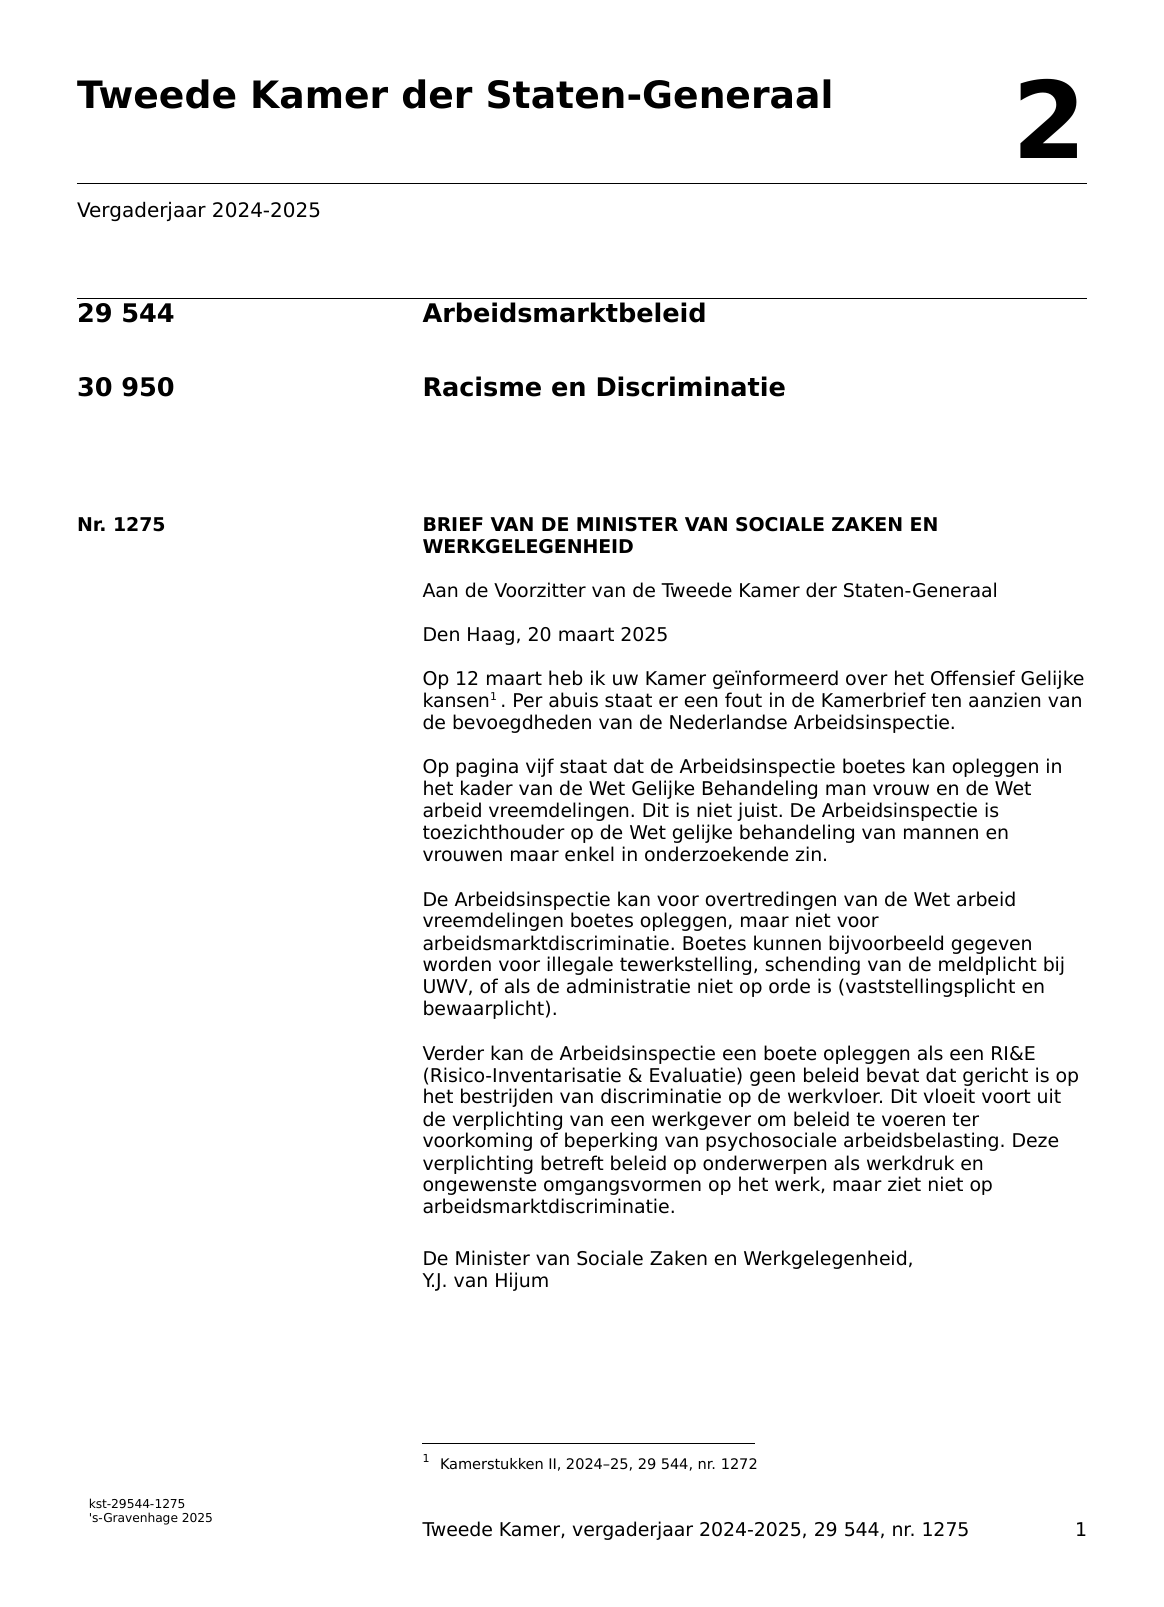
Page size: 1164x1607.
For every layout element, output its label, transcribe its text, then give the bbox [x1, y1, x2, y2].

text Op 12 maart heb ik uw Kamer geïnformeerd over het Offensief Gelijke kansen. Per abuis staat er een fout in de Kamerbrief ten aanzien van de bevoegdheden van de Nederlandse Arbeidsinspectie. [422, 668, 1087, 734]
table_header 2 [886, 59, 1087, 183]
subtitle 30 950 Racisme en Discriminatie [77, 373, 1087, 403]
table_cell Vergaderjaar 2024-2025 [77, 184, 1087, 298]
text De Minister van Sociale Zaken en Werkgelegenheid, Y.J. van Hijum [422, 1248, 1087, 1292]
text Aan de Voorzitter van de Tweede Kamer der Staten-Generaal [422, 580, 1087, 602]
text De Arbeidsinspectie kan voor overtredingen van de Wet arbeid vreemdelingen boetes opleggen, maar niet voor arbeidsmarktdiscriminatie. Boetes kunnen bijvoorbeeld gegeven worden voor illegale tewerkstelling, schending van de meldplicht bij UWV, of als de administratie niet op orde is (vaststellingsplicht en bewaarplicht). [422, 888, 1087, 1020]
text kst-29544-1275 [88, 1497, 323, 1511]
table_header Tweede Kamer der Staten-Generaal [77, 59, 886, 183]
subtitle 29 544 Arbeidsmarktbeleid [77, 299, 1087, 329]
text Verder kan de Arbeidsinspectie een boete opleggen als een RI&E (Risico-Inventarisatie & Evaluatie) geen beleid bevat dat gericht is op het bestrijden van discriminatie op de werkvloer. Dit vloeit voort uit de verplichting van een werkgever om beleid te voeren ter voorkoming of beperking van psychosociale arbeidsbelasting. Deze verplichting betreft beleid op onderwerpen als werkdruk en ongewenste omgangsvormen op het werk, maar ziet niet op arbeidsmarktdiscriminatie. [422, 1042, 1087, 1218]
text Op pagina vijf staat dat de Arbeidsinspectie boetes kan opleggen in het kader van de Wet Gelijke Behandeling man vrouw en de Wet arbeid vreemdelingen. Dit is niet juist. De Arbeidsinspectie is toezichthouder op de Wet gelijke behandeling van mannen en vrouwen maar enkel in onderzoekende zin. [422, 756, 1087, 866]
subtitle Nr. 1275 BRIEF VAN DE MINISTER VAN SOCIALE ZAKEN EN WERKGELEGENHEID [77, 514, 1087, 558]
text 's-Gravenhage 2025 [88, 1511, 323, 1525]
text Den Haag, 20 maart 2025 [422, 624, 1087, 646]
text Kamerstukken II, 2024–25, 29 544, nr. 1272 [422, 1452, 1087, 1474]
